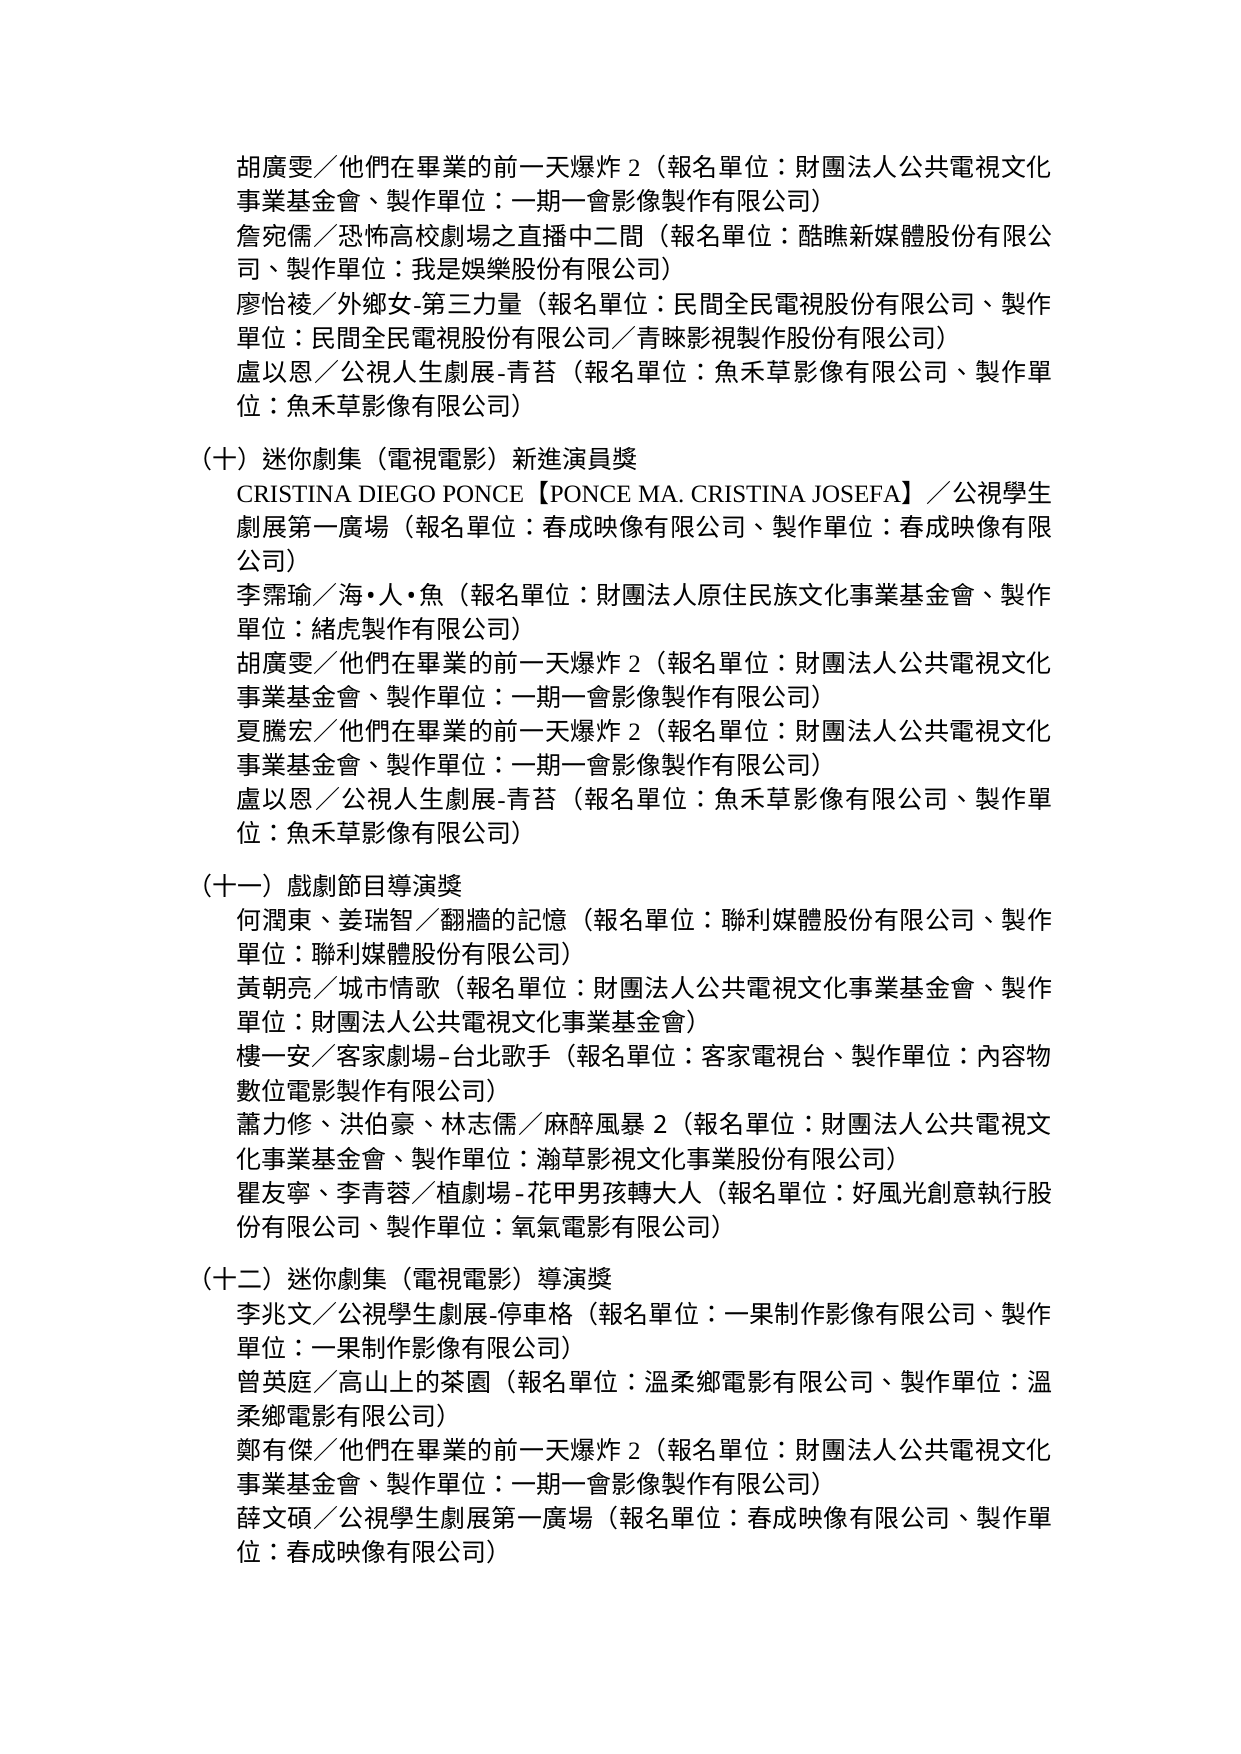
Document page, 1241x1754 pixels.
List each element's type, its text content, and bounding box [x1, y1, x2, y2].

text CRISTINA DIEGO PONCE【PONCE MA. CRISTINA JOSEFA】／公視學生劇展第一廣場（報名單位：春成映像有限公司、製作單位：春成映像有限公司） [236, 475, 1053, 577]
text 蕭力修、洪伯豪、林志儒／麻醉風暴2（報名單位：財團法人公共電視文化事業基金會、製作單位：瀚草影視文化事業股份有限公司） [236, 1107, 1053, 1175]
text 薛文碩／公視學生劇展第一廣場（報名單位：春成映像有限公司、製作單位：春成映像有限公司） [236, 1501, 1053, 1569]
text （十二）迷你劇集（電視電影）導演獎 [187, 1262, 1053, 1296]
text 胡廣雯／他們在畢業的前一天爆炸2（報名單位：財團法人公共電視文化事業基金會、製作單位：一期一會影像製作有限公司） [237, 646, 1053, 714]
text （十一）戲劇節目導演獎 [187, 869, 1053, 903]
text 何潤東、姜瑞智／翻牆的記憶（報名單位：聯利媒體股份有限公司、製作單位：聯利媒體股份有限公司） [236, 903, 1053, 971]
text 黃朝亮／城市情歌（報名單位：財團法人公共電視文化事業基金會、製作單位：財團法人公共電視文化事業基金會） [236, 971, 1053, 1039]
text 瞿友寧、李青蓉／植劇場-花甲男孩轉大人（報名單位：好風光創意執行股份有限公司、製作單位：氧氣電影有限公司） [236, 1175, 1053, 1243]
text 盧以恩／公視人生劇展-青苔（報名單位：魚禾草影像有限公司、製作單位：魚禾草影像有限公司） [236, 354, 1053, 422]
text 曾英庭／高山上的茶園（報名單位：溫柔鄉電影有限公司、製作單位：溫柔鄉電影有限公司） [236, 1364, 1053, 1432]
text 詹宛儒／恐怖高校劇場之直播中二間（報名單位：酷瞧新媒體股份有限公司、製作單位：我是娛樂股份有限公司） [236, 218, 1053, 286]
text 樓一安／客家劇場–台北歌手（報名單位：客家電視台、製作單位：內容物數位電影製作有限公司） [236, 1039, 1053, 1107]
text 胡廣雯／他們在畢業的前一天爆炸2（報名單位：財團法人公共電視文化事業基金會、製作單位：一期一會影像製作有限公司） [236, 150, 1053, 218]
text 鄭有傑／他們在畢業的前一天爆炸2（報名單位：財團法人公共電視文化事業基金會、製作單位：一期一會影像製作有限公司） [236, 1432, 1053, 1501]
text 廖怡裬／外鄉女-第三力量（報名單位：民間全民電視股份有限公司、製作單位：民間全民電視股份有限公司／青睞影視製作股份有限公司） [236, 286, 1053, 354]
text 盧以恩／公視人生劇展-青苔（報名單位：魚禾草影像有限公司、製作單位：魚禾草影像有限公司） [237, 782, 1053, 850]
text 李霈瑜／海•人•魚（報名單位：財團法人原住民族文化事業基金會、製作單位：緒虎製作有限公司） [237, 577, 1053, 646]
text 李兆文／公視學生劇展-停車格（報名單位：一果制作影像有限公司、製作單位：一果制作影像有限公司） [236, 1296, 1053, 1364]
text 夏騰宏／他們在畢業的前一天爆炸2（報名單位：財團法人公共電視文化事業基金會、製作單位：一期一會影像製作有限公司） [237, 714, 1053, 782]
text （十）迷你劇集（電視電影）新進演員獎 [187, 441, 1053, 475]
